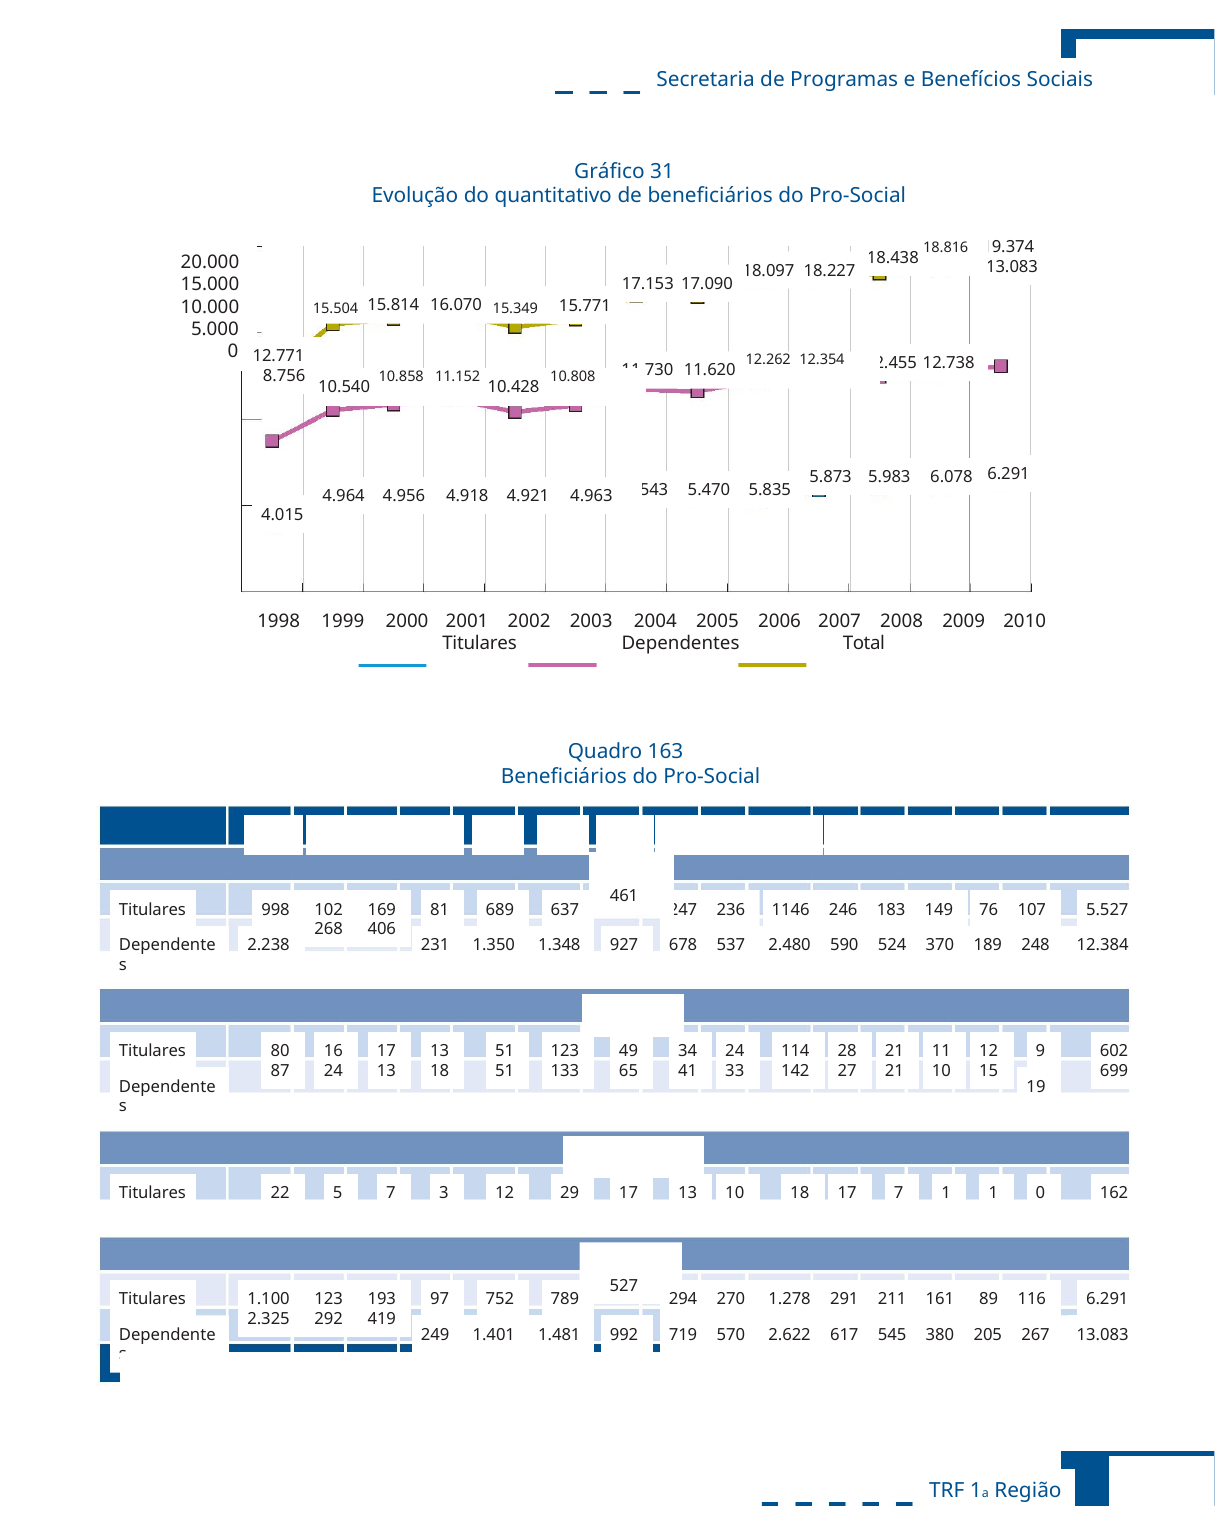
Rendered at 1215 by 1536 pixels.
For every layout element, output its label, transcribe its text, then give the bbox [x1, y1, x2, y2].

text 114 [781, 1041, 816, 1061]
text 5.873 5.983 6.078 [809, 466, 977, 486]
picture [738, 663, 807, 667]
text 699 [1099, 1061, 1135, 1080]
text 17 [837, 1182, 863, 1202]
text 18 [790, 1182, 816, 1202]
text 1 [941, 1182, 957, 1202]
text 527 [609, 1276, 674, 1296]
text 1 [988, 1182, 1005, 1202]
text 24 [323, 1061, 349, 1080]
text 15.000 [180, 273, 248, 295]
text Dependentes [119, 1076, 220, 1116]
text 41 [678, 1061, 704, 1080]
text PA PI RO RR TO Subtotal [833, 824, 1159, 846]
text 81 [430, 899, 456, 919]
text Titulares [119, 1041, 187, 1061]
text 17.153 17.090 [622, 273, 738, 293]
text 34 [678, 1041, 704, 1061]
text 51 [495, 1041, 521, 1061]
text GO [604, 824, 645, 846]
text 10.540 10.858 11.152 10.428 10.808 [318, 377, 637, 397]
text TRF 1a Região [929, 1478, 1067, 1503]
text 602 [1099, 1041, 1135, 1061]
text 6.291 [1086, 1289, 1135, 1308]
text 133 [550, 1061, 586, 1080]
text Pensionistas [571, 1145, 695, 1169]
text 992 [609, 1324, 644, 1344]
text 8.756 [263, 366, 312, 385]
picture [96, 805, 1133, 1386]
text DF [546, 824, 580, 846]
text Titulares [119, 899, 187, 919]
text 247 236 [668, 899, 751, 919]
text 927 [609, 934, 644, 954]
text 18.097 18.227 [742, 260, 860, 280]
text 13 [377, 1061, 402, 1080]
text Evolução do quantitativo de beneficiários do Pro-Social [371, 183, 932, 208]
text 15.504 15.814 16.070 15.349 [313, 295, 550, 315]
text 13.083 [988, 257, 1044, 276]
text 2.325 [247, 1308, 296, 1328]
text 12 [495, 1182, 521, 1202]
text 13 [430, 1041, 456, 1061]
text 102 [314, 899, 349, 919]
text 406 [367, 919, 402, 939]
text 15 [979, 1061, 1005, 1080]
text 142 [781, 1061, 816, 1080]
text 4.964 4.956 4.918 4.921 4.963 [322, 485, 633, 505]
text 10 [932, 1061, 957, 1080]
text 1.100 [247, 1289, 296, 1308]
text 33 [725, 1061, 751, 1080]
text 461 [609, 886, 665, 906]
text Ativos [598, 861, 665, 886]
text 3.425 415 612 346 2.153 2.270 1.519 1.013 840 3.900 908 756 541 293 383 19.374 [205, 1361, 1206, 1384]
text 21 [884, 1041, 910, 1061]
text 29 [560, 1182, 586, 1202]
text 1146 246 183 149 [771, 899, 959, 919]
text 87 [270, 1061, 296, 1080]
text 5 [333, 1182, 349, 1202]
text 7 [894, 1182, 910, 1202]
text 0 [1035, 1182, 1052, 1202]
text 231 1.350 1.348 [421, 934, 586, 954]
text 19.374 [982, 237, 1044, 257]
text 123 [314, 1289, 349, 1308]
text 16 [323, 1041, 349, 1061]
text 22 [270, 1182, 296, 1202]
text 998 [261, 899, 296, 919]
text 11.730 11.620 12.262 12.354 [621, 360, 871, 380]
text 9 [1035, 1041, 1052, 1061]
text Total geral [129, 1361, 196, 1384]
text 97 [430, 1289, 456, 1308]
text 13 [678, 1182, 704, 1202]
text Subtotal [588, 1251, 674, 1276]
text Titulares [119, 1289, 187, 1308]
text 123 [550, 1041, 586, 1061]
text Beneficiários do Pro-Social [501, 763, 764, 788]
text Secretaria de Programas e Benefícios Sociais [656, 66, 1096, 91]
picture [1061, 29, 1215, 95]
text 7 [386, 1182, 402, 1202]
text 27 [837, 1061, 863, 1080]
text Dependentes [119, 934, 220, 974]
text 17 [619, 1182, 644, 1202]
text 719 570 2.622 617 545 380 205 267 [668, 1324, 1068, 1344]
text 0 [227, 340, 243, 362]
text 18.438 18.816 [867, 247, 979, 267]
text 65 [619, 1061, 644, 1080]
text 637 [550, 899, 586, 919]
text 193 [367, 1289, 402, 1308]
text 249 1.401 1.481 [421, 1324, 586, 1344]
text Quadro 163 [568, 738, 764, 763]
text 268 [314, 919, 349, 939]
text 89 116 [979, 1289, 1052, 1308]
picture [528, 663, 597, 667]
text 162 [1099, 1182, 1135, 1202]
text 13.083 [1076, 1324, 1135, 1344]
text 12.771 [252, 346, 312, 366]
text 752 [485, 1289, 521, 1308]
text 5.543 5.470 5.835 [642, 479, 796, 499]
picture [761, 1502, 920, 1506]
text 169 [367, 899, 402, 919]
text TRF [252, 824, 294, 846]
text Dependentes [119, 1324, 220, 1352]
text 11 [932, 1041, 957, 1061]
text 12.455 12.738 [880, 353, 979, 372]
text 19 [1026, 1076, 1052, 1096]
text 21 [884, 1061, 910, 1080]
text 49 [619, 1041, 644, 1061]
text 3 [439, 1182, 456, 1202]
text 5.000 [191, 317, 248, 340]
text 20.000 [180, 251, 248, 273]
text 15.771 [559, 295, 617, 315]
text 678 537 2.480 590 524 370 189 248 [668, 934, 1068, 954]
text 10.000 [180, 295, 248, 317]
text 294 270 1.278 291 211 161 [668, 1289, 970, 1308]
text 10 [725, 1182, 751, 1202]
picture [594, 1304, 660, 1352]
text 5.527 [1086, 899, 1135, 919]
text 18 [430, 1061, 456, 1080]
text 6.291 [987, 464, 1036, 483]
text Gráfico 31 [574, 158, 932, 183]
text 80 [270, 1041, 296, 1061]
text 17 [377, 1041, 402, 1061]
text 24 [725, 1041, 751, 1061]
text 419 [367, 1308, 402, 1328]
text 51 [495, 1061, 521, 1080]
text Titulares Dependentes Total [442, 632, 1128, 654]
text AC AM AP [315, 824, 455, 846]
text 4.015 [261, 504, 310, 524]
text Inativos [590, 1003, 676, 1028]
text 12.384 [1076, 934, 1135, 954]
text 2.238 [247, 934, 296, 954]
picture [1061, 1451, 1215, 1506]
text 76 107 [979, 899, 1052, 919]
text 689 [485, 899, 521, 919]
text 12 [979, 1041, 1005, 1061]
text 1998 1999 2000 2001 2002 2003 2004 2005 2006 2007 2008 2009 2010 [257, 609, 1128, 632]
text Titulares [119, 1182, 187, 1202]
text 789 [550, 1289, 586, 1308]
text 311 [1118, 1464, 1206, 1511]
text Secbe [1084, 47, 1206, 94]
text 292 [314, 1308, 349, 1328]
picture [241, 246, 1033, 594]
text BA [481, 824, 515, 846]
text 28 [837, 1041, 863, 1061]
text MA MT MG [664, 824, 814, 846]
